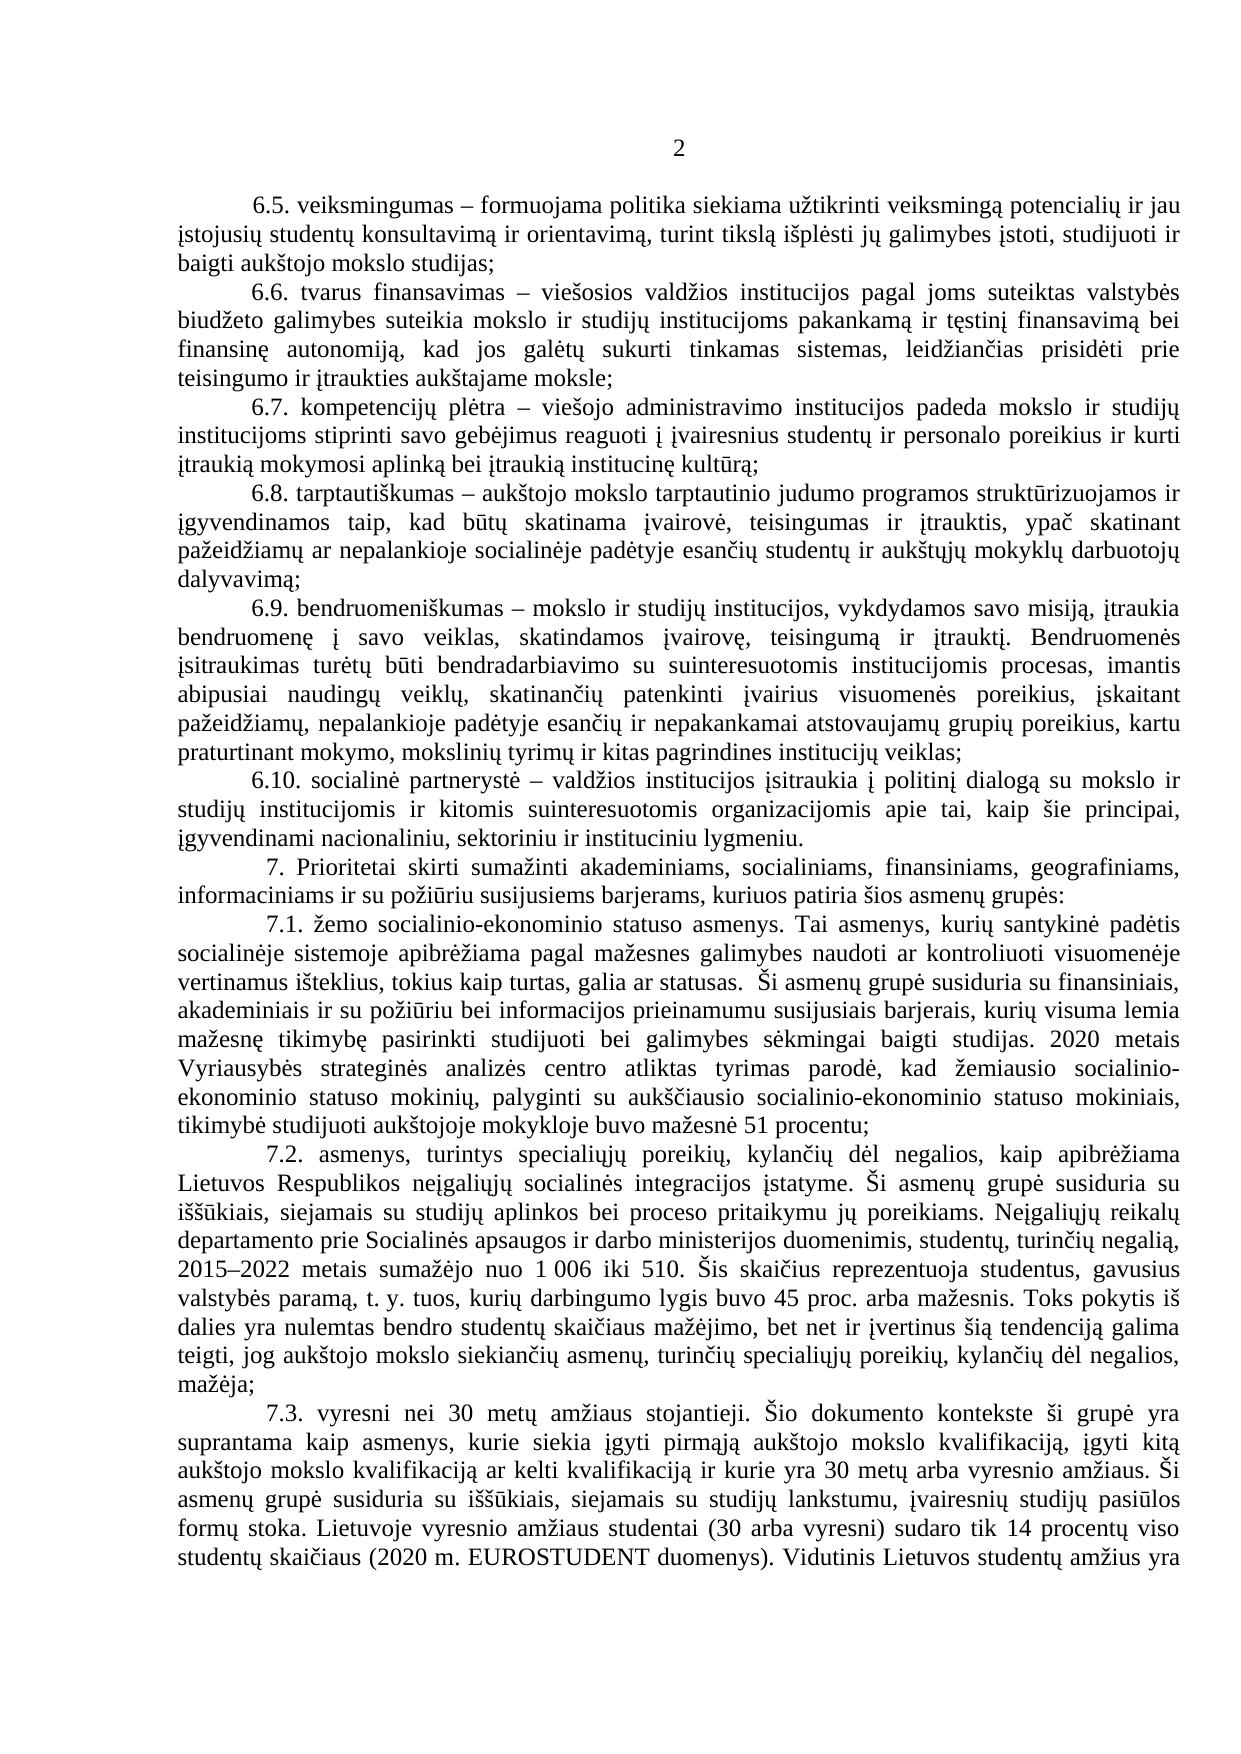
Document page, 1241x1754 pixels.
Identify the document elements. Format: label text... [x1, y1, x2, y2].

text 7.3. vyresni nei 30 metų amžiaus stojantieji. Šio dokumento kontekste ši grupė yra suprantama kaip asmenys, kurie siekia įgyti pirmąją aukštojo mokslo kvalifikaciją, įgyti kitą aukštojo mokslo kvalifikaciją ar kelti kvalifikaciją ir kurie yra 30 metų arba vyresnio amžiaus. Ši asmenų grupė susiduria su iššūkiais, siejamais su studijų lankstumu, įvairesnių studijų pasiūlos formų stoka. Lietuvoje vyresnio amžiaus studentai (30 arba vyresni) sudaro tik 14 procentų viso studentų skaičiaus (2020 m. EUROSTUDENT duomenys). Vidutinis Lietuvos studentų amžius yra [177, 1398, 1181, 1570]
text 6.5. veiksmingumas – formuojama politika siekiama užtikrinti veiksmingą potencialių ir jau įstojusių studentų konsultavimą ir orientavimą, turint tikslą išplėsti jų galimybes įstoti, studijuoti ir baigti aukštojo mokslo studijas; [177, 190, 1181, 277]
text 6.10. socialinė partnerystė – valdžios institucijos įsitraukia į politinį dialogą su mokslo ir studijų institucijomis ir kitomis suinteresuotomis organizacijomis apie tai, kaip šie principai, įgyvendinami nacionaliniu, sektoriniu ir instituciniu lygmeniu. [177, 765, 1181, 852]
text 6.8. tarptautiškumas – aukštojo mokslo tarptautinio judumo programos struktūrizuojamos ir įgyvendinamos taip, kad būtų skatinama įvairovė, teisingumas ir įtrauktis, ypač skatinant pažeidžiamų ar nepalankioje socialinėje padėtyje esančių studentų ir aukštųjų mokyklų darbuotojų dalyvavimą; [177, 478, 1181, 593]
text 6.9. bendruomeniškumas – mokslo ir studijų institucijos, vykdydamos savo misiją, įtraukia bendruomenę į savo veiklas, skatindamos įvairovę, teisingumą ir įtrauktį. Bendruomenės įsitraukimas turėtų būti bendradarbiavimo su suinteresuotomis institucijomis procesas, imantis abipusiai naudingų veiklų, skatinančių patenkinti įvairius visuomenės poreikius, įskaitant pažeidžiamų, nepalankioje padėtyje esančių ir nepakankamai atstovaujamų grupių poreikius, kartu praturtinant mokymo, mokslinių tyrimų ir kitas pagrindines institucijų veiklas; [177, 593, 1181, 765]
text 7. Prioritetai skirti sumažinti akademiniams, socialiniams, finansiniams, geografiniams, informaciniams ir su požiūriu susijusiems barjerams, kuriuos patiria šios asmenų grupės: [177, 852, 1181, 909]
text 6.6. tvarus finansavimas – viešosios valdžios institucijos pagal joms suteiktas valstybės biudžeto galimybes suteikia mokslo ir studijų institucijoms pakankamą ir tęstinį finansavimą bei finansinę autonomiją, kad jos galėtų sukurti tinkamas sistemas, leidžiančias prisidėti prie teisingumo ir įtraukties aukštajame moksle; [177, 277, 1181, 392]
text 7.1. žemo socialinio-ekonominio statuso asmenys. Tai asmenys, kurių santykinė padėtis socialinėje sistemoje apibrėžiama pagal mažesnes galimybes naudoti ar kontroliuoti visuomenėje vertinamus išteklius, tokius kaip turtas, galia ar statusas. Ši asmenų grupė susiduria su finansiniais, akademiniais ir su požiūriu bei informacijos prieinamumu susijusiais barjerais, kurių visuma lemia mažesnę tikimybę pasirinkti studijuoti bei galimybes sėkmingai baigti studijas. 2020 metais Vyriausybės strateginės analizės centro atliktas tyrimas parodė, kad žemiausio socialinio-ekonominio statuso mokinių, palyginti su aukščiausio socialinio-ekonominio statuso mokiniais, tikimybė studijuoti aukštojoje mokykloje buvo mažesnė 51 procentu; [177, 909, 1181, 1139]
text 6.7. kompetencijų plėtra – viešojo administravimo institucijos padeda mokslo ir studijų institucijoms stiprinti savo gebėjimus reaguoti į įvairesnius studentų ir personalo poreikius ir kurti įtraukią mokymosi aplinką bei įtraukią institucinę kultūrą; [177, 392, 1181, 478]
text 7.2. asmenys, turintys specialiųjų poreikių, kylančių dėl negalios, kaip apibrėžiama Lietuvos Respublikos neįgaliųjų socialinės integracijos įstatyme. Ši asmenų grupė susiduria su iššūkiais, siejamais su studijų aplinkos bei proceso pritaikymu jų poreikiams. Neįgaliųjų reikalų departamento prie Socialinės apsaugos ir darbo ministerijos duomenimis, studentų, turinčių negalią, 2015–2022 metais sumažėjo nuo 1 006 iki 510. Šis skaičius reprezentuoja studentus, gavusius valstybės paramą, t. y. tuos, kurių darbingumo lygis buvo 45 proc. arba mažesnis. Toks pokytis iš dalies yra nulemtas bendro studentų skaičiaus mažėjimo, bet net ir įvertinus šią tendenciją galima teigti, jog aukštojo mokslo siekiančių asmenų, turinčių specialiųjų poreikių, kylančių dėl negalios, mažėja; [177, 1139, 1181, 1398]
